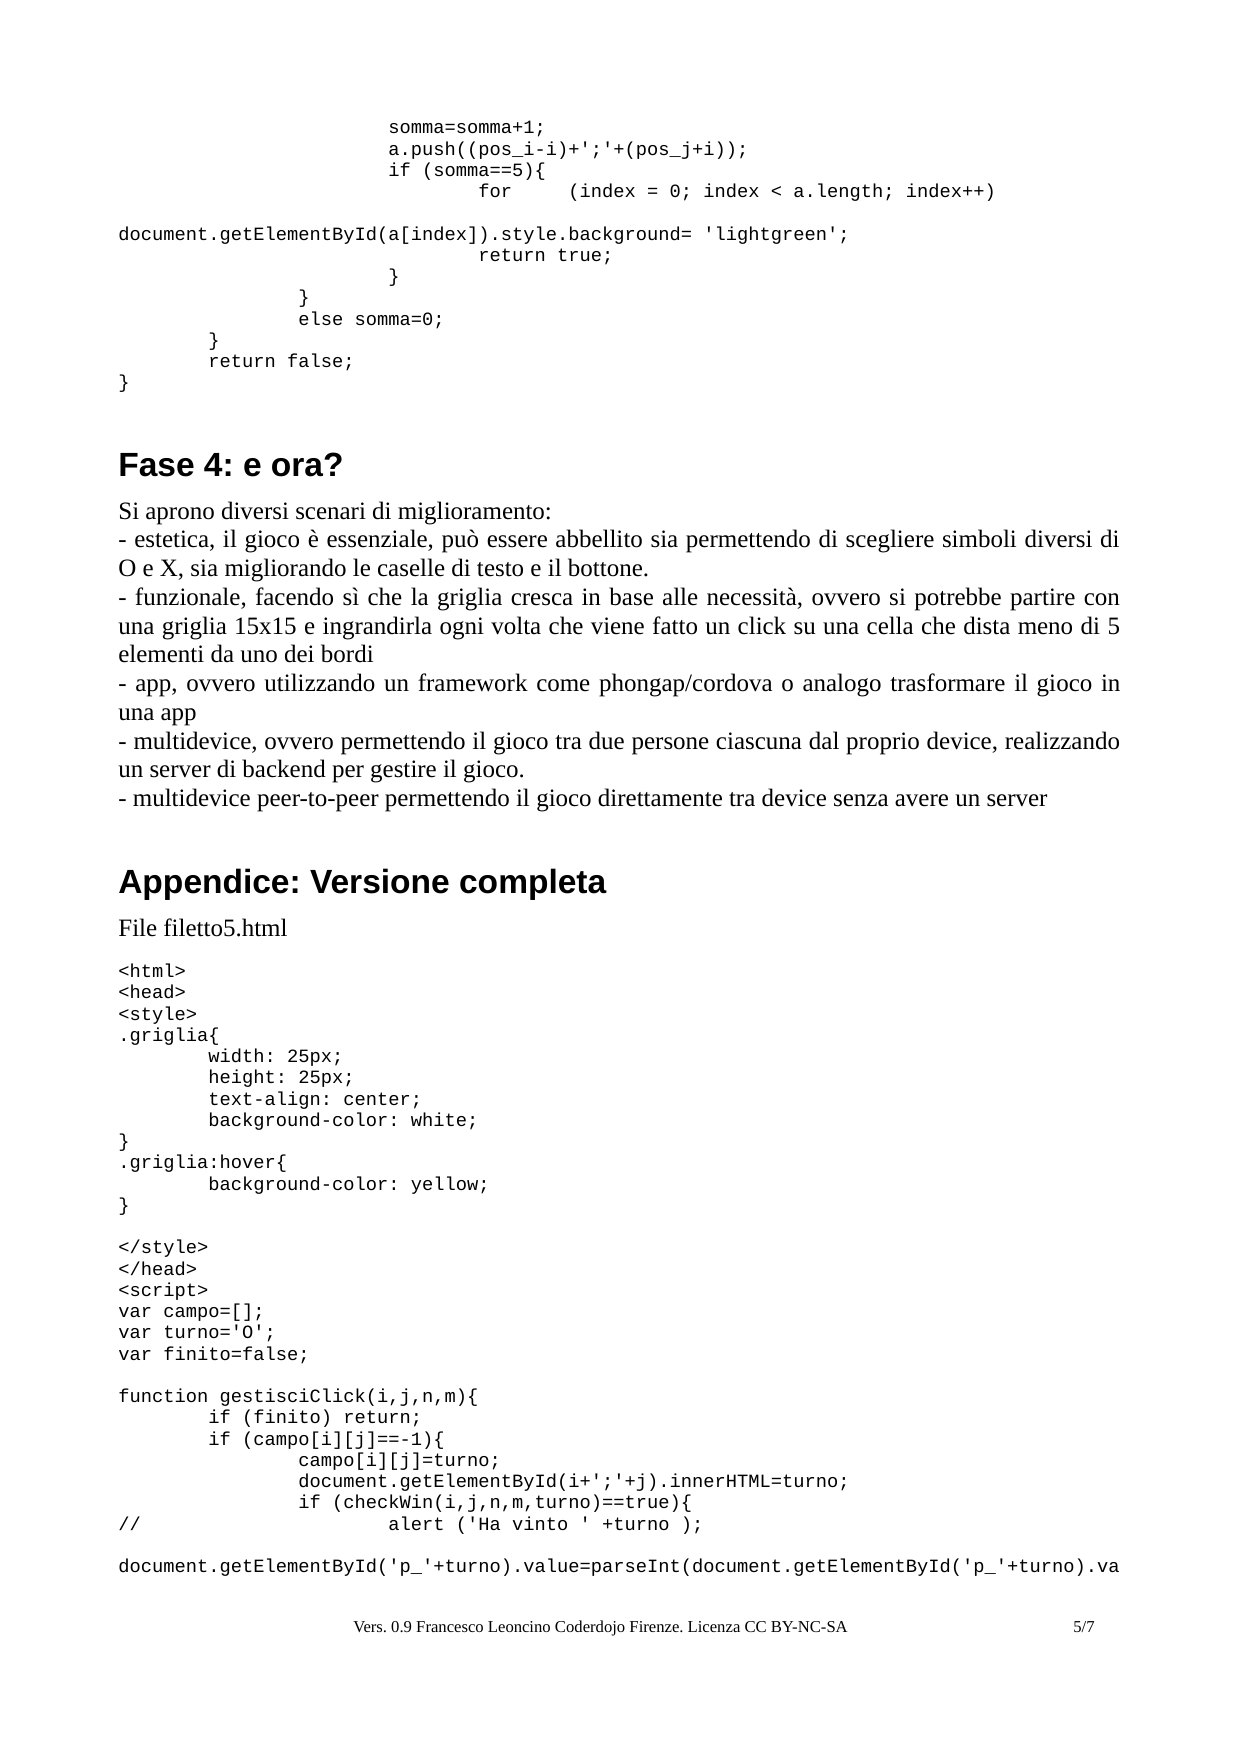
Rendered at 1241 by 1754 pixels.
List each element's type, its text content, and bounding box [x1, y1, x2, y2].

text document.getElementById(i+';'+j).innerHTML=turno; [118, 1472, 1122, 1493]
text } [118, 288, 1122, 309]
text .griglia:hover{ [118, 1153, 1122, 1174]
text var finito=false; [118, 1344, 1122, 1366]
text File filetto5.html [118, 913, 1122, 942]
text var campo=[]; [118, 1302, 1122, 1323]
subtitle Appendice: Versione completa [118, 862, 1122, 900]
text <script> [118, 1281, 1122, 1302]
text function gestisciClick(i,j,n,m){ [118, 1387, 1122, 1408]
text if (checkWin(i,j,n,m,turno)==true){ [118, 1493, 1122, 1514]
text text-align: center; [118, 1089, 1122, 1111]
text for (index = 0; index < a.length; index++) [118, 182, 1122, 203]
text return false; [118, 352, 1122, 373]
text Si aprono diversi scenari di miglioramento: [118, 496, 1122, 524]
text } [118, 1132, 1122, 1153]
text height: 25px; [118, 1068, 1122, 1089]
text background-color: white; [118, 1111, 1122, 1132]
text else somma=0; [118, 309, 1122, 331]
text if (somma==5){ [118, 161, 1122, 182]
text - app, ovvero utilizzando un framework come phongap/cordova o analogo trasformare il gioco in una app [118, 668, 1122, 726]
text return true; [118, 246, 1122, 267]
text - estetica, il gioco è essenziale, può essere abbellito sia permettendo di scegliere simboli diversi di O e X, sia migliorando le caselle di testo e il bottone. [118, 524, 1122, 582]
text } [118, 331, 1122, 352]
subtitle Fase 4: e ora? [118, 445, 1122, 483]
text <head> [118, 983, 1122, 1004]
text - multidevice, ovvero permettendo il gioco tra due persone ciascuna dal proprio device, realizzando un server di backend per gestire il gioco. [118, 726, 1122, 783]
text } [118, 373, 1122, 394]
text // alert ('Ha vinto ' +turno ); [118, 1514, 1122, 1536]
text var turno='O'; [118, 1323, 1122, 1344]
text </head> [118, 1259, 1122, 1281]
text background-color: yellow; [118, 1174, 1122, 1196]
text <html> [118, 962, 1122, 983]
text a.push((pos_i-i)+';'+(pos_j+i)); [118, 139, 1122, 161]
text campo[i][j]=turno; [118, 1451, 1122, 1472]
text } [118, 267, 1122, 288]
text width: 25px; [118, 1047, 1122, 1068]
text <style> [118, 1004, 1122, 1026]
text document.getElementById(a[index]).style.background= 'lightgreen'; [118, 203, 1122, 246]
text somma=somma+1; [118, 118, 1122, 139]
text } [118, 1196, 1122, 1217]
text if (finito) return; [118, 1408, 1122, 1429]
text document.getElementById('p_'+turno).value=parseInt(document.getElementById('p_'+turno).va [118, 1536, 1122, 1578]
text - funzionale, facendo sì che la griglia cresca in base alle necessità, ovvero si potrebbe partire con una griglia 15x15 e ingrandirla ogni volta che viene fatto un click su una cella che dista meno di 5 elementi da uno dei bordi [118, 582, 1122, 668]
text if (campo[i][j]==-1){ [118, 1429, 1122, 1451]
text </style> [118, 1238, 1122, 1259]
text - multidevice peer-to-peer permettendo il gioco direttamente tra device senza avere un server [118, 783, 1122, 812]
text .griglia{ [118, 1026, 1122, 1047]
